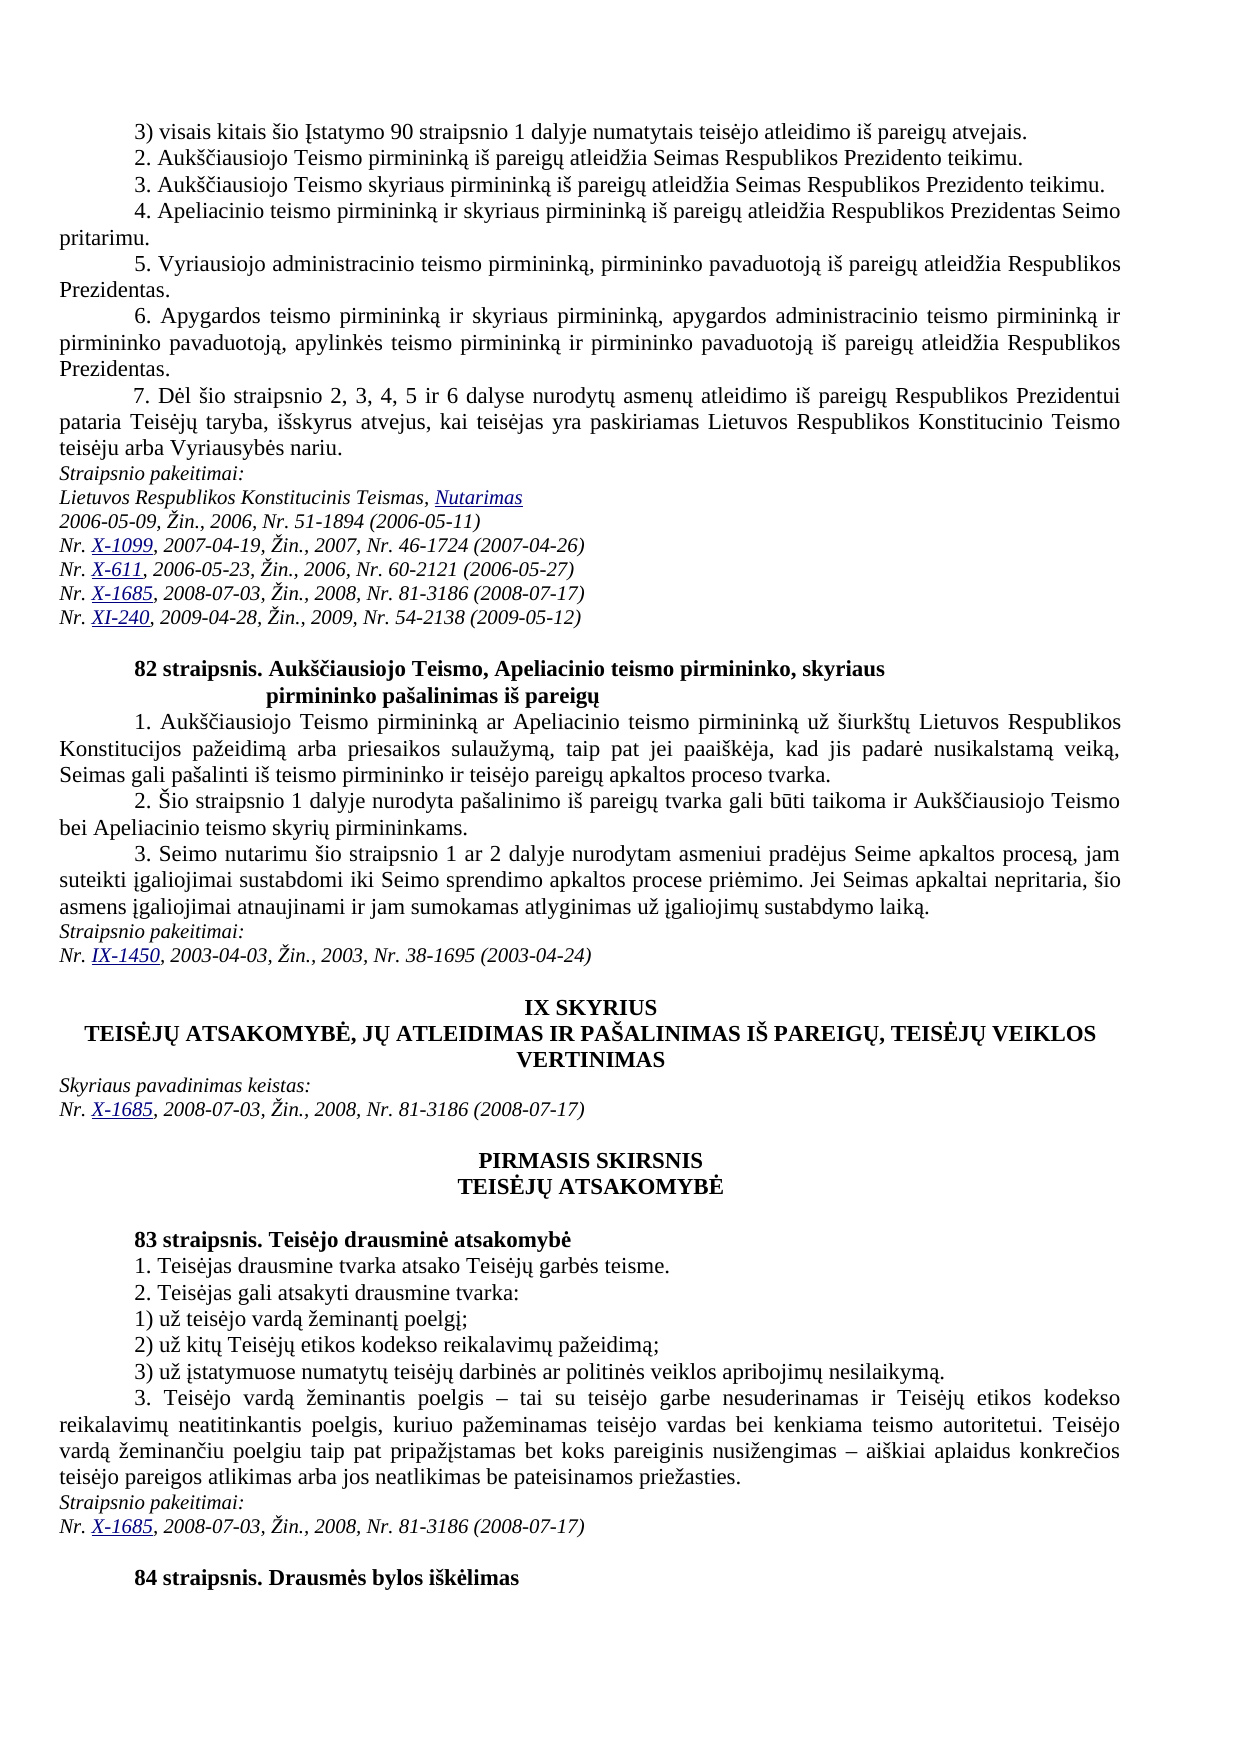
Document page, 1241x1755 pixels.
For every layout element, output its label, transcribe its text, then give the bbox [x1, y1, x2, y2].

text 3) visais kitais šio Įstatymo 90 straipsnio 1 dalyje numatytais teisėjo atleidimo iš pareigų atvejais. [59, 118, 1122, 144]
text 1. Teisėjas drausmine tvarka atsako Teisėjų garbės teisme. [59, 1252, 1122, 1279]
text Nr. X-1685, 2008-07-03, Žin., 2008, Nr. 81-3186 (2008-07-17) [59, 581, 1122, 605]
text 82 straipsnis. Aukščiausiojo Teismo, Apeliacinio teismo pirmininko, skyriaus [134, 656, 1122, 682]
text 2. Teisėjas gali atsakyti drausmine tvarka: [59, 1279, 1122, 1305]
text Skyriaus pavadinimas keistas: [59, 1073, 1122, 1097]
text 84 straipsnis. Drausmės bylos iškėlimas [59, 1564, 1122, 1591]
text 83 straipsnis. Teisėjo drausminė atsakomybė [59, 1226, 1122, 1252]
text 3) už įstatymuose numatytų teisėjų darbinės ar politinės veiklos apribojimų nesilaikymą. [59, 1358, 1122, 1384]
text 7. Dėl šio straipsnio 2, 3, 4, 5 ir 6 dalyse nurodytų asmenų atleidimo iš pareigų Respublikos Prezidentui pataria Teisėjų taryba, išskyrus atvejus, kai teisėjas yra paskiriamas Lietuvos Respublikos Konstitucinio Teismo teisėju arba Vyriausybės nariu. [59, 382, 1122, 461]
text Straipsnio pakeitimai: [59, 1490, 1122, 1514]
text Nr. XI-240, 2009-04-28, Žin., 2009, Nr. 54-2138 (2009-05-12) [59, 605, 1122, 629]
text 2. Aukščiausiojo Teismo pirmininką iš pareigų atleidžia Seimas Respublikos Prezidento teikimu. [59, 144, 1122, 171]
text pirmininko pašalinimas iš pareigų [266, 682, 1122, 708]
text Nr. X-1099, 2007-04-19, Žin., 2007, Nr. 46-1724 (2007-04-26) [59, 533, 1122, 557]
text Straipsnio pakeitimai: [59, 461, 1122, 485]
text Nr. X-1685, 2008-07-03, Žin., 2008, Nr. 81-3186 (2008-07-17) [59, 1514, 1122, 1538]
text 3. Aukščiausiojo Teismo skyriaus pirmininką iš pareigų atleidžia Seimas Respublikos Prezidento teikimu. [59, 171, 1122, 197]
text Nr. IX-1450, 2003-04-03, Žin., 2003, Nr. 38-1695 (2003-04-24) [59, 943, 1122, 967]
subtitle PIRMASIS SKIRSNIS [59, 1147, 1122, 1173]
text 3. Teisėjo vardą žeminantis poelgis – tai su teisėjo garbe nesuderinamas ir Teisėjų etikos kodekso reikalavimų neatitinkantis poelgis, kuriuo pažeminamas teisėjo vardas bei kenkiama teismo autoritetui. Teisėjo vardą žeminančiu poelgiu taip pat pripažįstamas bet koks pareiginis nusižengimas – aiškiai aplaidus konkrečios teisėjo pareigos atlikimas arba jos neatlikimas be pateisinamos priežasties. [59, 1384, 1122, 1490]
text TEISĖJŲ ATSAKOMYBĖ [59, 1173, 1122, 1200]
text 2. Šio straipsnio 1 dalyje nurodyta pašalinimo iš pareigų tvarka gali būti taikoma ir Aukščiausiojo Teismo bei Apeliacinio teismo skyrių pirmininkams. [59, 787, 1122, 840]
text Lietuvos Respublikos Konstitucinis Teismas, Nutarimas [59, 485, 1122, 509]
text 4. Apeliacinio teismo pirmininką ir skyriaus pirmininką iš pareigų atleidžia Respublikos Prezidentas Seimo pritarimu. [59, 197, 1122, 250]
text 1) už teisėjo vardą žeminantį poelgį; [59, 1305, 1122, 1332]
text Nr. X-611, 2006-05-23, Žin., 2006, Nr. 60-2121 (2006-05-27) [59, 557, 1122, 581]
text 2006-05-09, Žin., 2006, Nr. 51-1894 (2006-05-11) [59, 509, 1122, 533]
text 2) už kitų Teisėjų etikos kodekso reikalavimų pažeidimą; [59, 1332, 1122, 1358]
text TEISĖJŲ ATSAKOMYBĖ, JŲ ATLEIDIMAS IR PAŠALINIMAS IŠ PAREIGŲ, TEISĖJŲ VEIKLOS VERTINIMAS [59, 1020, 1122, 1073]
text 6. Apygardos teismo pirmininką ir skyriaus pirmininką, apygardos administracinio teismo pirmininką ir pirmininko pavaduotoją, apylinkės teismo pirmininką ir pirmininko pavaduotoją iš pareigų atleidžia Respublikos Prezidentas. [59, 303, 1122, 382]
text Nr. X-1685, 2008-07-03, Žin., 2008, Nr. 81-3186 (2008-07-17) [59, 1097, 1122, 1121]
text 1. Aukščiausiojo Teismo pirmininką ar Apeliacinio teismo pirmininką už šiurkštų Lietuvos Respublikos Konstitucijos pažeidimą arba priesaikos sulaužymą, taip pat jei paaiškėja, kad jis padarė nusikalstamą veiką, Seimas gali pašalinti iš teismo pirmininko ir teisėjo pareigų apkaltos proceso tvarka. [59, 708, 1122, 787]
text 3. Seimo nutarimu šio straipsnio 1 ar 2 dalyje nurodytam asmeniui pradėjus Seime apkaltos procesą, jam suteikti įgaliojimai sustabdomi iki Seimo sprendimo apkaltos procese priėmimo. Jei Seimas apkaltai nepritaria, šio asmens įgaliojimai atnaujinami ir jam sumokamas atlyginimas už įgaliojimų sustabdymo laiką. [59, 840, 1122, 919]
text 5. Vyriausiojo administracinio teismo pirmininką, pirmininko pavaduotoją iš pareigų atleidžia Respublikos Prezidentas. [59, 250, 1122, 303]
text Straipsnio pakeitimai: [59, 919, 1122, 943]
text IX SKYRIUS [59, 993, 1122, 1020]
